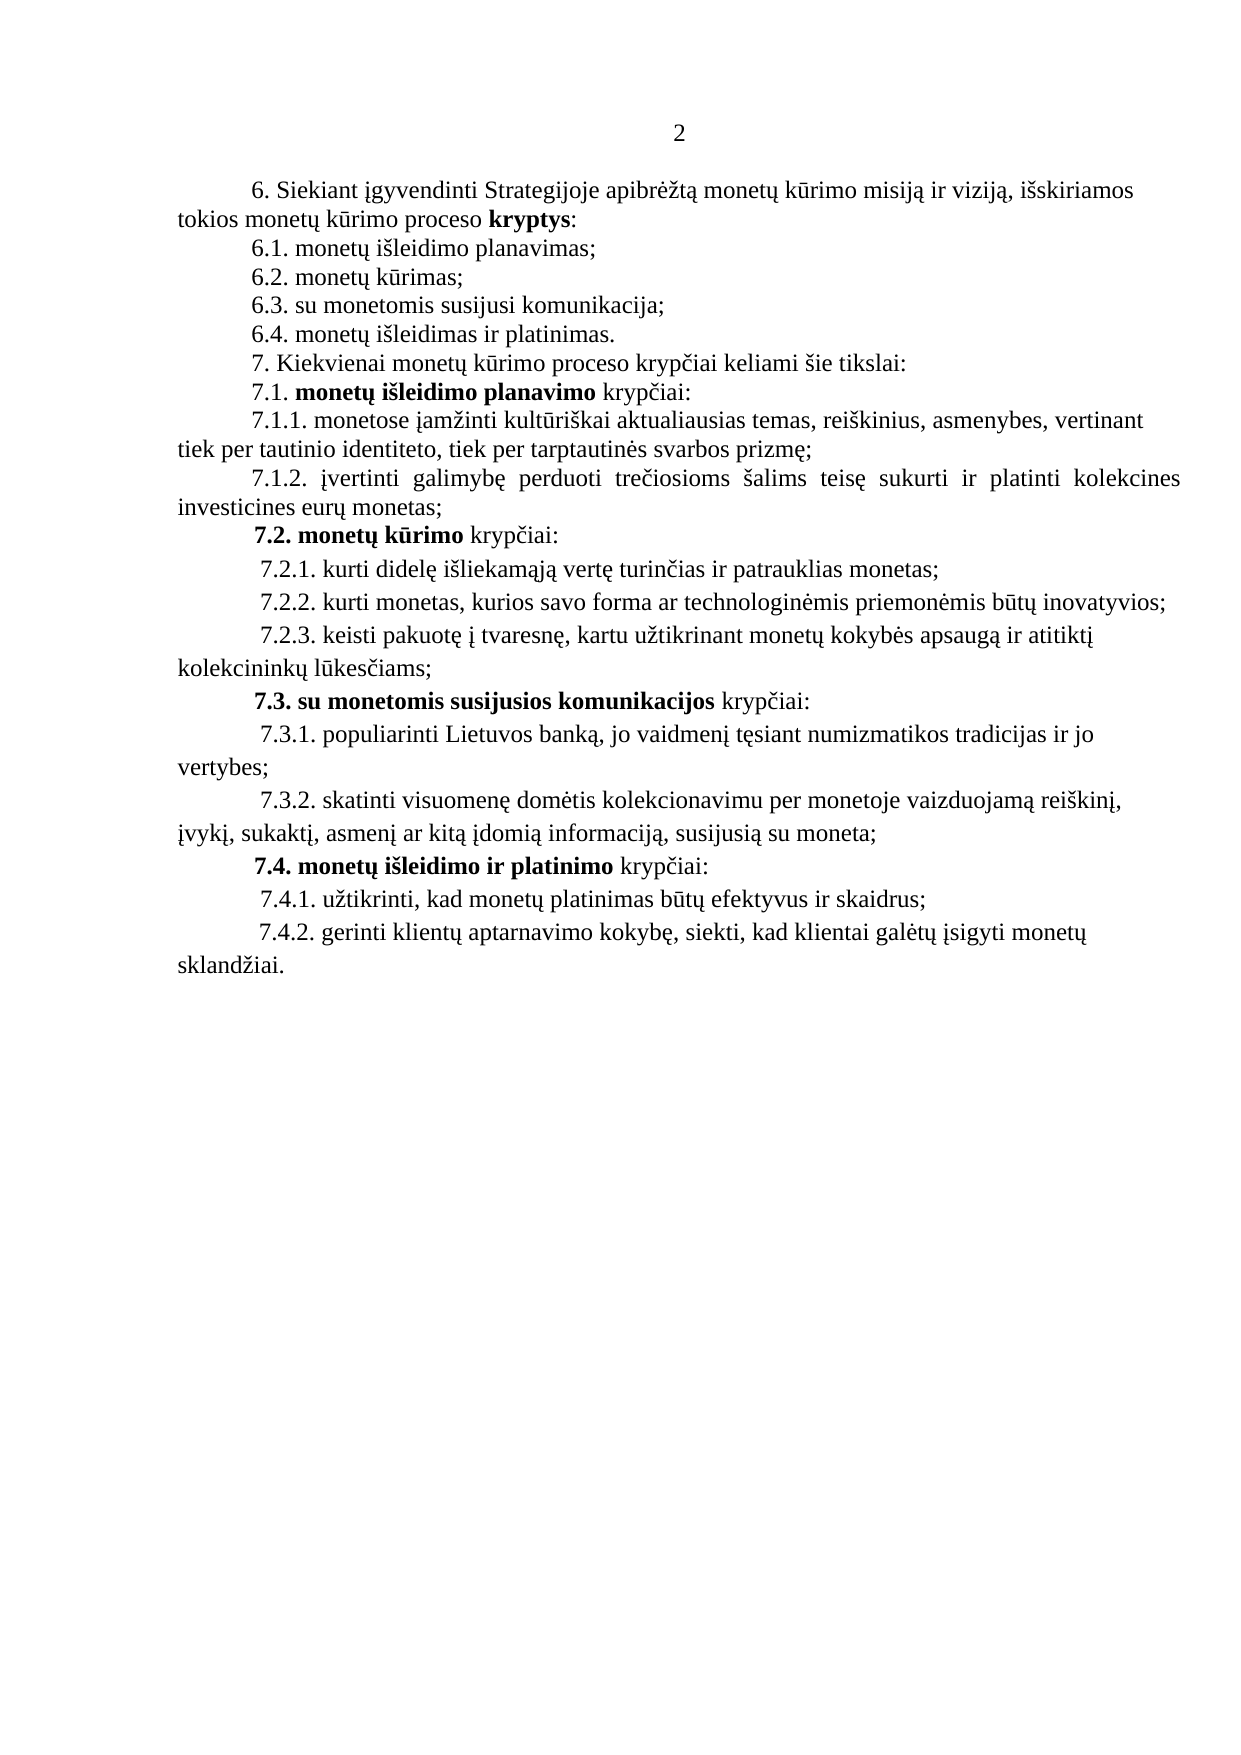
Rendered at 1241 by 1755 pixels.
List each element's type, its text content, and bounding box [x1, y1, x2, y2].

text 6.3. su monetomis susijusi komunikacija; [177, 291, 1181, 319]
text 7.2.2. kurti monetas, kurios savo forma ar technologinėmis priemonėmis būtų inovatyvios; [177, 587, 1181, 615]
text 7.2.1. kurti didelę išliekamąją vertę turinčias ir patrauklias monetas; [177, 554, 1181, 582]
text 6.1. monetų išleidimo planavimas; [177, 233, 1181, 262]
text 7.1. monetų išleidimo planavimo krypčiai: [177, 377, 1181, 406]
text 6.4. monetų išleidimas ir platinimas. [177, 319, 1181, 348]
text 7.3.1. populiarinti Lietuvos banką, jo vaidmenį tęsiant numizmatikos tradicijas ir jo [177, 719, 1181, 747]
text 6.2. monetų kūrimas; [177, 262, 1181, 291]
text 7.4. monetų išleidimo ir platinimo krypčiai: [177, 851, 1181, 879]
text 7.3. su monetomis susijusios komunikacijos krypčiai: [177, 686, 1181, 714]
text 7.1.2. įvertinti galimybę perduoti trečiosioms šalims teisę sukurti ir platinti kolekcines investicines eurų monetas; [177, 463, 1181, 521]
text 7.2.3. keisti pakuotę į tvaresnę, kartu užtikrinant monetų kokybės apsaugą ir atitiktį kolekcininkų lūkesčiams; [177, 620, 1181, 681]
text 7.3.2. skatinti visuomenę domėtis kolekcionavimu per monetoje vaizduojamą reiškinį, įvykį, sukaktį, asmenį ar kitą įdomią informaciją, susijusią su moneta; [177, 785, 1181, 847]
text 6. Siekiant įgyvendinti Strategijoje apibrėžtą monetų kūrimo misiją ir viziją, išskiriamos tokios monetų kūrimo proceso kryptys: [177, 176, 1181, 233]
text 7.2. monetų kūrimo krypčiai: [177, 521, 1181, 549]
text vertybes; [177, 752, 1181, 781]
text 7.1.1. monetose įamžinti kultūriškai aktualiausias temas, reiškinius, asmenybes, vertinant tiek per tautinio identiteto, tiek per tarptautinės svarbos prizmę; [177, 406, 1181, 463]
text 7. Kiekvienai monetų kūrimo proceso krypčiai keliami šie tikslai: [177, 348, 1181, 377]
text 7.4.1. užtikrinti, kad monetų platinimas būtų efektyvus ir skaidrus; [177, 884, 1181, 913]
text 7.4.2. gerinti klientų aptarnavimo kokybę, siekti, kad klientai galėtų įsigyti monetų [251, 917, 1181, 946]
text sklandžiai. [177, 950, 1181, 979]
